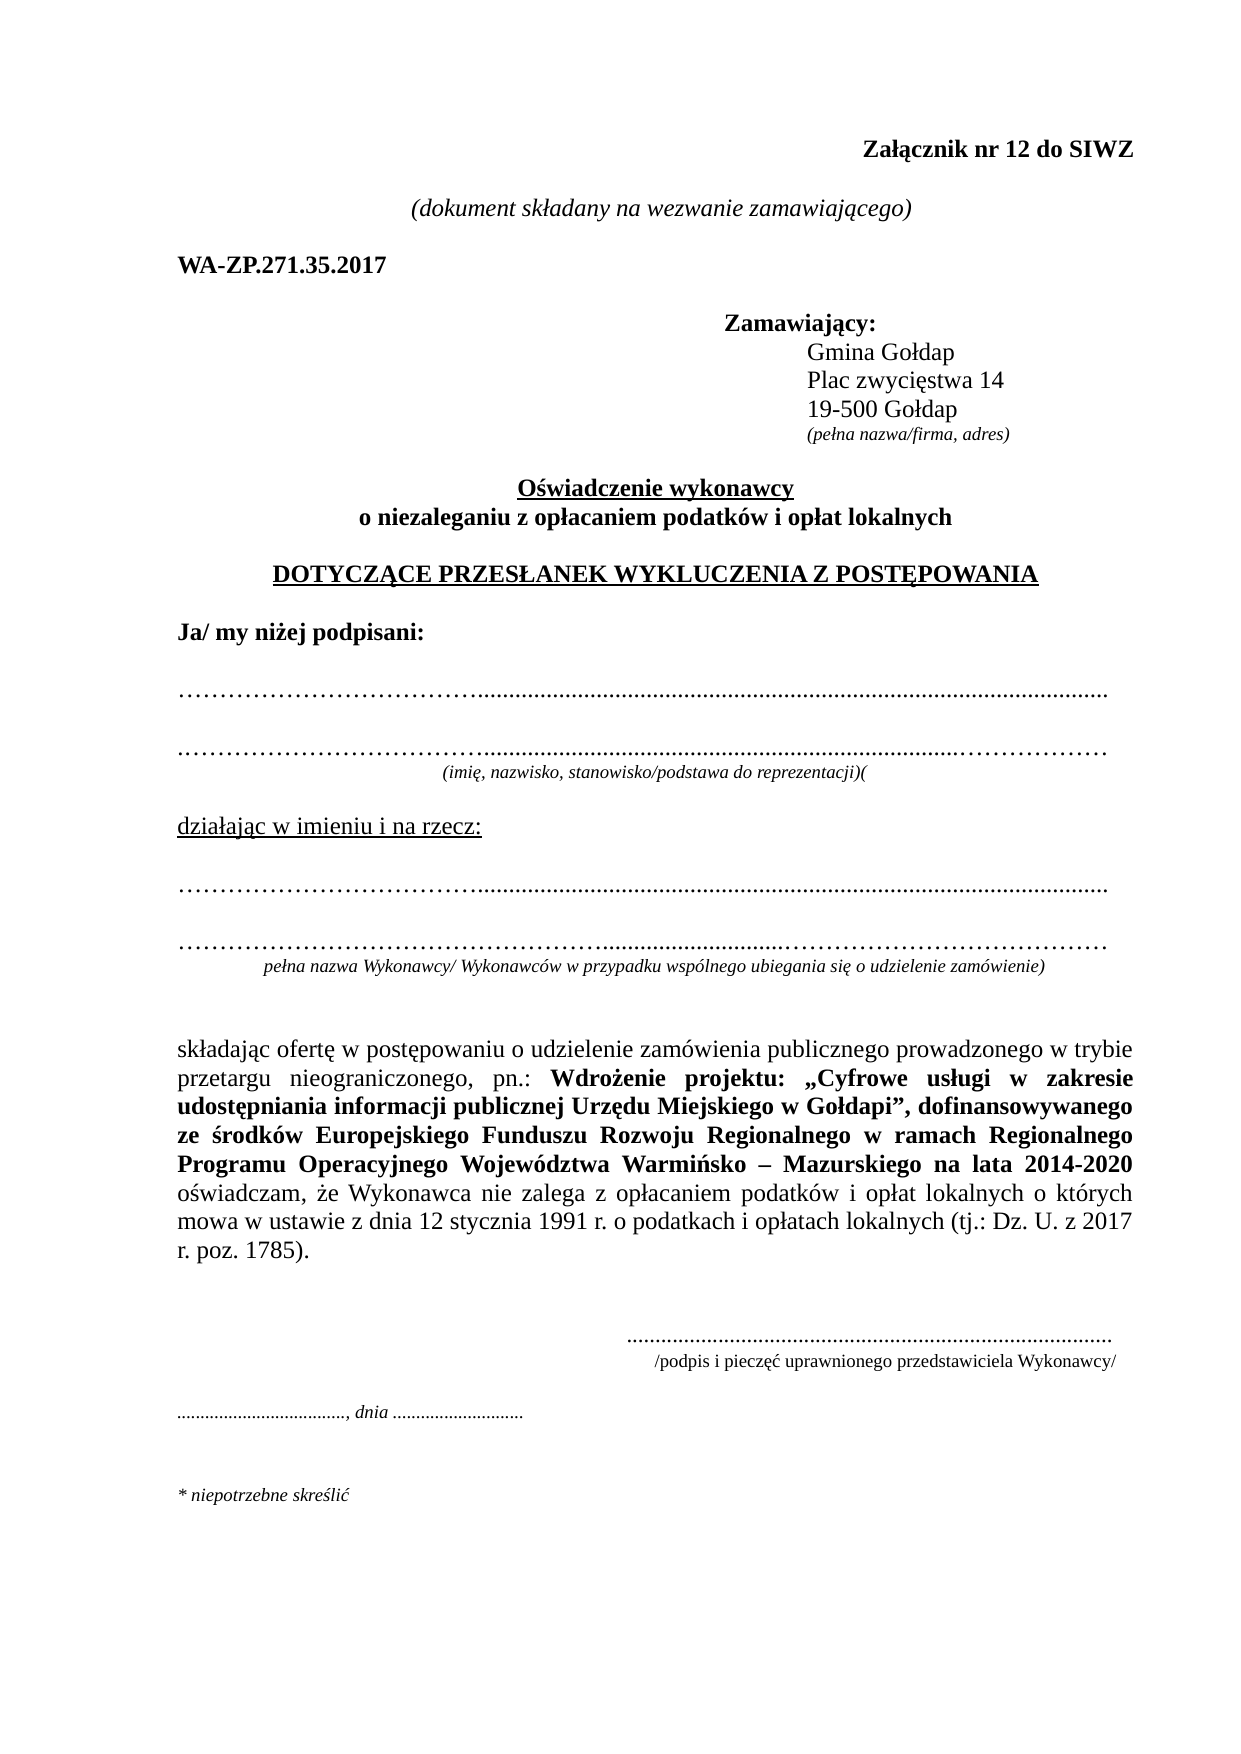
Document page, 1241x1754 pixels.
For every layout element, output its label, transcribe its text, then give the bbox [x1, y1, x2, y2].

text (dokument składany na wezwanie zamawiającego) [185, 192, 1134, 221]
text * niepotrzebne skreślić [177, 1472, 1134, 1506]
text (pełna nazwa/firma, adres) [807, 423, 1134, 444]
text Oświadczenie wykonawcy [177, 473, 1134, 502]
text Zamawiający: [724, 308, 1134, 337]
text ...................................., dnia ............................ [177, 1401, 1134, 1422]
text ..................................................................................... [177, 1321, 1134, 1348]
text Plac zwycięstwa 14 [807, 366, 1134, 394]
text (imię, nazwisko, stanowisko/podstawa do reprezentacji)( [177, 761, 1134, 782]
text 19-500 Gołdap [807, 394, 1134, 423]
text składając ofertę w postępowaniu o udzielenie zamówienia publicznego prowadzonego w trybie przetargu nieograniczonego, pn.: Wdrożenie projektu: „Cyfrowe usługi w zakresie udostępniania informacji publicznej Urzędu Miejskiego w Gołdapi”, dofinansowywanego ze środków Europejskiego Funduszu Rozwoju Regionalnego w ramach Regionalnego Programu Operacyjnego Województwa Warmińsko – Mazurskiego na lata 2014-2020 oświadczam, że Wykonawca nie zalega z opłacaniem podatków i opłat lokalnych o których mowa w ustawie z dnia 12 stycznia 1991 r. o podatkach i opłatach lokalnych (tj.: Dz. U. z 2017 r. poz. 1785). [177, 1034, 1134, 1264]
text o niezaleganiu z opłacaniem podatków i opłat lokalnych [177, 502, 1134, 531]
text ………………………………..................................................................................................... [177, 869, 1134, 897]
text WA-ZP.271.35.2017 [177, 251, 1134, 279]
text /podpis i pieczęć uprawnionego przedstawiciela Wykonawcy/ [177, 1349, 1134, 1371]
text ………………………………..................................................................................................... [177, 674, 1134, 703]
text .………………………………............................................................................……………… [177, 732, 1134, 761]
text Ja/ my niżej podpisani: [177, 617, 1134, 646]
text pełna nazwa Wykonawcy/ Wykonawców w przypadku wspólnego ubiegania się o udzielenie zamówienie) [177, 955, 1134, 976]
text …………………………………………….............................………………………………… [177, 926, 1134, 955]
text działając w imieniu i na rzecz: [177, 811, 1134, 840]
text Załącznik nr 12 do SIWZ [185, 134, 1134, 163]
text DOTYCZĄCE PRZESŁANEK WYKLUCZENIA Z POSTĘPOWANIA [177, 559, 1134, 588]
text Gmina Gołdap [807, 337, 1134, 366]
